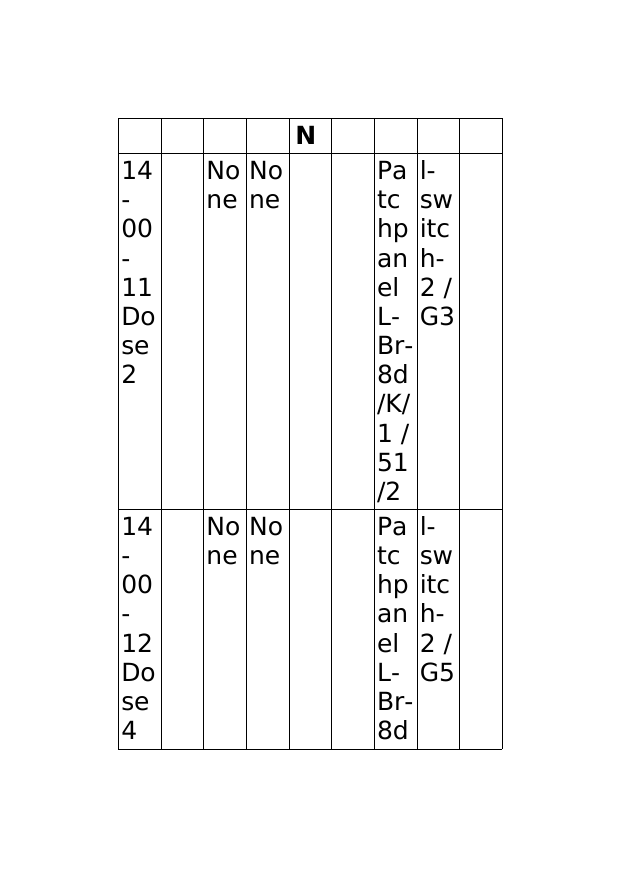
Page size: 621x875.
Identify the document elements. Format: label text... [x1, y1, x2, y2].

table_header [332, 119, 374, 153]
table_header [204, 119, 246, 153]
table_header [418, 119, 459, 153]
table_cell 14-00-11 Dose 2 [119, 154, 161, 509]
table_cell [332, 510, 374, 748]
table_header N [290, 119, 331, 153]
table_cell [162, 510, 203, 748]
table_cell [162, 154, 203, 509]
table_cell [290, 154, 331, 509]
table_cell None [204, 510, 246, 748]
table_header [119, 119, 161, 153]
table_cell None [247, 510, 289, 748]
table_header [162, 119, 203, 153]
table_header [247, 119, 289, 153]
table_cell Patchpanel L-Br-8d [375, 510, 417, 748]
table_cell l-switch-2 / G5 [418, 510, 459, 748]
table_cell l-switch-2 / G3 [418, 154, 459, 509]
table_header [375, 119, 417, 153]
table_cell None [204, 154, 246, 509]
table_cell [460, 154, 502, 509]
table_cell [332, 154, 374, 509]
table_header [460, 119, 502, 153]
table_cell [290, 510, 331, 748]
table_cell 14-00-12 Dose 4 [119, 510, 161, 748]
table_cell [460, 510, 502, 748]
table_cell Patchpanel L-Br-8d/K/1 / 51/2 [375, 154, 417, 509]
table_cell None [247, 154, 289, 509]
